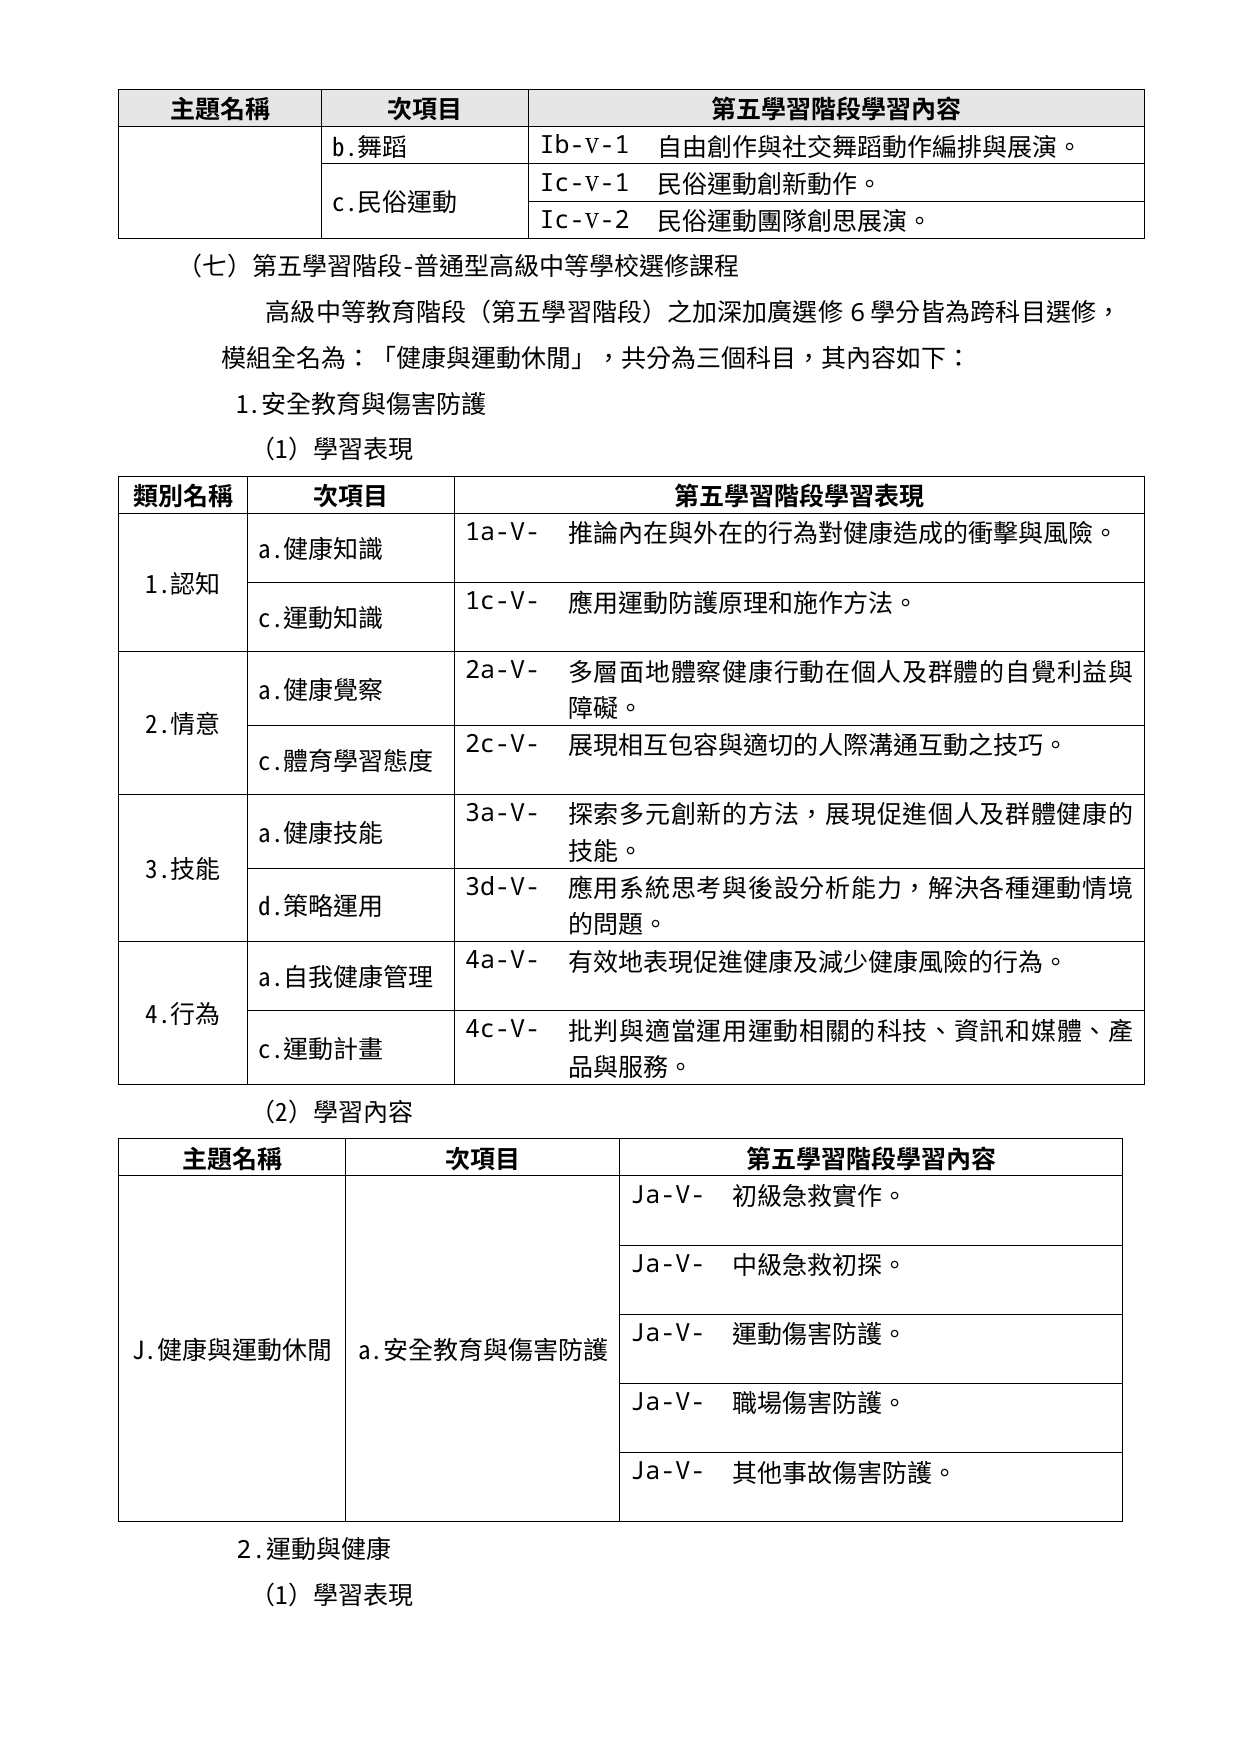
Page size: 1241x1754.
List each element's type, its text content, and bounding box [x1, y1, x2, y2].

table_cell Ja-V-3 [620, 1315, 721, 1383]
table_cell 批判與適當運用運動相關的科技、資訊和媒體、產品與服務。 [558, 1011, 1144, 1084]
table_cell 民俗運動創新動作。 [646, 164, 1144, 201]
table_cell 1a-V-3 [455, 514, 558, 582]
table_header 次項目 [322, 90, 528, 126]
table_cell 2c-V-2 [455, 726, 558, 794]
table_cell 有效地表現促進健康及減少健康風險的行為。 [558, 942, 1144, 1010]
table_cell 3d-V-2 [455, 869, 558, 941]
table_cell Ic-Ⅴ-1 [529, 164, 646, 201]
table_header 主題名稱 [119, 1139, 345, 1175]
table_cell 3.技能 [119, 795, 247, 941]
table_cell 自由創作與社交舞蹈動作編排與展演。 [646, 127, 1144, 163]
table_cell 中級急救初探。 [721, 1246, 1122, 1314]
table_cell a.健康技能 [248, 795, 454, 867]
text 高級中等教育階段（第五學習階段）之加深加廣選修6學分皆為跨科目選修，模組全名為：「健康與運動休閒」，共分為三個科目，其內容如下： [221, 285, 1122, 376]
table_cell Ja-V-2 [620, 1246, 721, 1314]
table_cell a.健康覺察 [248, 652, 454, 725]
table_cell 4c-V-1 [455, 1011, 558, 1084]
table_cell 4.行為 [119, 942, 247, 1084]
table_cell c.運動知識 [248, 583, 454, 651]
text 2.運動與健康 [168, 1522, 1122, 1568]
table_cell 運動傷害防護。 [721, 1315, 1122, 1383]
text （2）學習內容 [168, 1085, 1122, 1131]
table_cell d.策略運用 [248, 869, 454, 941]
table_cell [119, 127, 321, 238]
table_cell 多層面地體察健康行動在個人及群體的自覺利益與障礙。 [558, 652, 1144, 725]
table_cell 初級急救實作。 [721, 1176, 1122, 1244]
table_cell a.安全教育與傷害防護 [346, 1176, 619, 1521]
table_header 主題名稱 [119, 90, 321, 126]
table_cell Ic-Ⅴ-2 [529, 202, 646, 238]
table_header 第五學習階段學習表現 [455, 477, 1144, 513]
table_cell 其他事故傷害防護。 [721, 1453, 1122, 1521]
table_cell 2a-V-3 [455, 652, 558, 725]
table_cell c.運動計畫 [248, 1011, 454, 1084]
text （1）學習表現 [168, 1568, 1122, 1614]
table_cell 推論內在與外在的行為對健康造成的衝擊與風險。 [558, 514, 1144, 582]
table_header 第五學習階段學習內容 [620, 1139, 1122, 1175]
table_cell 職場傷害防護。 [721, 1384, 1122, 1452]
text 1.安全教育與傷害防護 [168, 376, 1122, 422]
table_cell a.自我健康管理 [248, 942, 454, 1010]
table_cell 應用系統思考與後設分析能力，解決各種運動情境的問題。 [558, 869, 1144, 941]
table_header 第五學習階段學習內容 [529, 90, 1144, 126]
table_cell 1c-V-1 [455, 583, 558, 651]
text （七）第五學習階段-普通型高級中等學校選修課程 [177, 239, 1122, 285]
table_cell 4a-V-3 [455, 942, 558, 1010]
table_cell Ja-V-5 [620, 1453, 721, 1521]
table_cell Ib-Ⅴ-1 [529, 127, 646, 163]
table_cell a.健康知識 [248, 514, 454, 582]
table_cell 展現相互包容與適切的人際溝通互動之技巧。 [558, 726, 1144, 794]
table_cell 3a-V-1 [455, 795, 558, 867]
text （1）學習表現 [168, 422, 1122, 468]
table_cell 應用運動防護原理和施作方法。 [558, 583, 1144, 651]
table_cell Ja-V-4 [620, 1384, 721, 1452]
table_cell c.體育學習態度 [248, 726, 454, 794]
table_cell 2.情意 [119, 652, 247, 794]
table_cell 1.認知 [119, 514, 247, 651]
table_header 次項目 [346, 1139, 619, 1175]
table_header 次項目 [248, 477, 454, 513]
table_header 類別名稱 [119, 477, 247, 513]
table_cell 探索多元創新的方法，展現促進個人及群體健康的技能。 [558, 795, 1144, 867]
table_cell J.健康與運動休閒 [119, 1176, 345, 1521]
table_cell 民俗運動團隊創思展演。 [646, 202, 1144, 238]
table_cell b.舞蹈 [322, 127, 528, 163]
table_cell c.民俗運動 [322, 164, 528, 238]
table_cell Ja-V-1 [620, 1176, 721, 1244]
